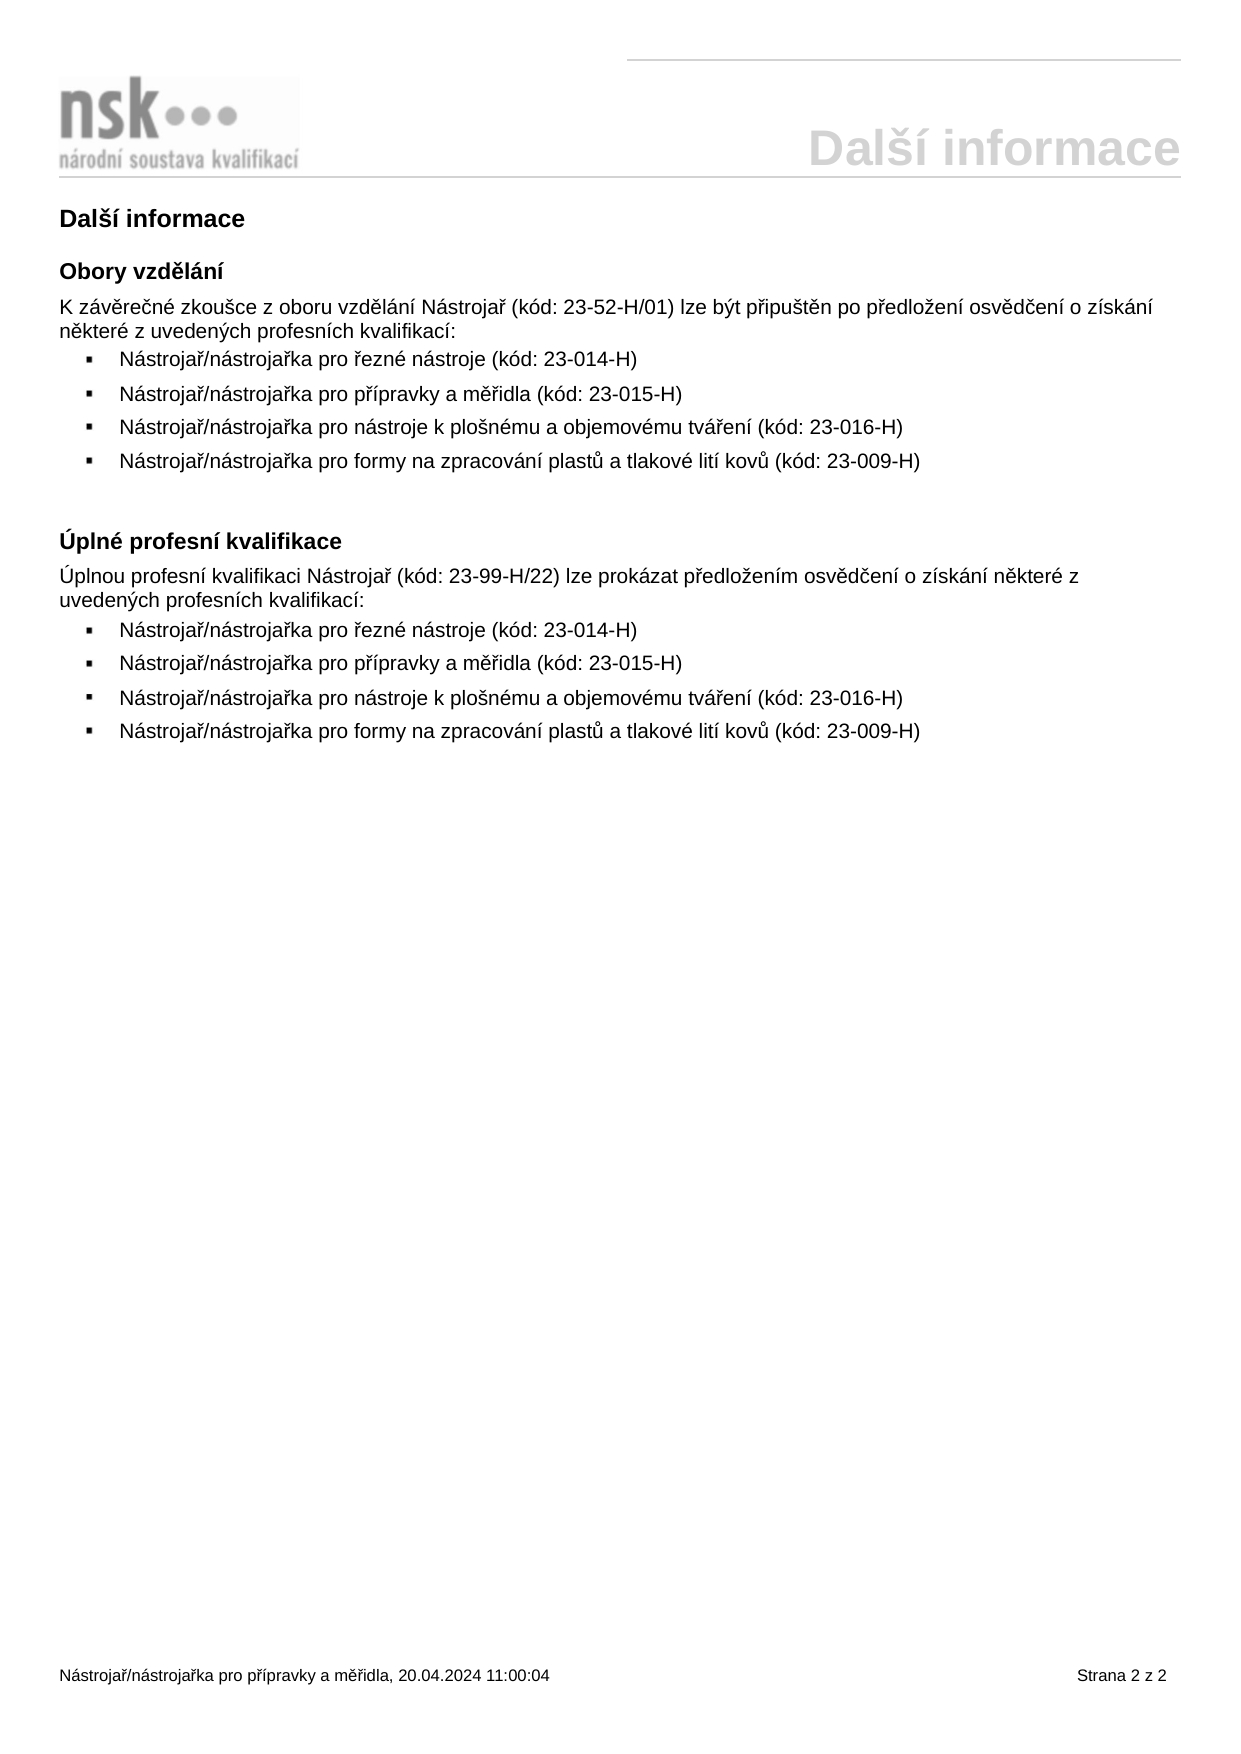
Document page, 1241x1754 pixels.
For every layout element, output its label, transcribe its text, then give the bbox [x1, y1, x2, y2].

table_cell [619, 1366, 627, 1657]
table_cell [627, 406, 861, 414]
table_cell [619, 612, 627, 618]
table_cell [59, 343, 119, 347]
table_cell [861, 473, 1167, 506]
table_cell [119, 1075, 482, 1366]
table_cell [59, 1075, 119, 1366]
table_cell [627, 373, 861, 382]
table_cell [861, 744, 1167, 775]
table_cell [59, 677, 119, 685]
table_cell [619, 406, 627, 414]
picture [59, 381, 119, 406]
table_cell [627, 343, 861, 347]
table_cell [119, 506, 482, 518]
table_cell [1167, 473, 1181, 506]
table_cell [482, 373, 619, 382]
table_cell [482, 775, 619, 1075]
table_cell [627, 236, 861, 248]
table_cell [59, 171, 119, 176]
table_cell [627, 194, 861, 200]
table_cell [482, 171, 619, 176]
table_cell [861, 506, 1167, 518]
table_cell [119, 677, 482, 686]
table_cell [1167, 677, 1181, 686]
table_cell Úplné profesní kvalifikace [59, 518, 1181, 564]
table_cell [619, 473, 627, 506]
table_cell Nástrojař/nástrojařka pro přípravky a měřidla (kód: 23-015-H) [119, 382, 1181, 406]
table_cell [620, 59, 627, 170]
table_cell [482, 1075, 619, 1366]
table_cell [861, 406, 1167, 414]
table_cell [619, 170, 627, 176]
table_cell Nástrojař/nástrojařka pro přípravky a měřidla (kód: 23-015-H) [119, 651, 1181, 677]
table_cell [1167, 710, 1181, 718]
table_cell [627, 612, 861, 618]
picture [59, 347, 119, 372]
table_cell [59, 1366, 119, 1657]
table_cell [59, 710, 119, 718]
table_cell [627, 1075, 861, 1366]
table_cell [1167, 440, 1181, 449]
table_cell Další informace [627, 61, 1181, 176]
table_cell [59, 178, 1181, 194]
table_cell Nástrojař/nástrojařka pro řezné nástroje (kód: 23-014-H) [119, 347, 1181, 373]
table_cell [482, 473, 619, 506]
picture [59, 651, 119, 676]
table_cell [627, 440, 861, 449]
table_cell [619, 710, 627, 718]
table_cell [619, 236, 627, 248]
table_cell [59, 236, 119, 248]
table_cell [1167, 406, 1181, 414]
table_cell [861, 1366, 1167, 1657]
table_cell [59, 643, 119, 651]
table_cell [627, 775, 861, 1075]
table_cell [619, 373, 627, 382]
table_cell [59, 612, 119, 618]
table_cell [119, 236, 482, 248]
table_cell K závěrečné zkoušce z oboru vzdělání Nástrojař (kód: 23-52-H/01) lze být připuštěn po předložení osvědčení o získání některé z uvedených profesních kvalifikací: [59, 295, 1181, 343]
table_cell [59, 406, 119, 414]
picture [59, 448, 119, 473]
table_cell [1167, 1366, 1181, 1657]
table_cell Nástrojař/nástrojařka pro nástroje k plošnému a objemovému tváření (kód: 23-016-H) [119, 686, 1181, 709]
table_cell [119, 171, 482, 176]
table_cell [119, 612, 482, 618]
table_cell [627, 506, 861, 518]
table_cell [1167, 194, 1181, 200]
table_cell [1167, 1075, 1181, 1366]
table_cell [59, 373, 119, 381]
table_cell [861, 343, 1167, 347]
table_cell [1167, 343, 1181, 347]
table_cell Strana 2 z 2 [861, 1658, 1167, 1693]
table_cell [482, 236, 619, 248]
table_cell [119, 373, 482, 382]
table_cell [1167, 744, 1181, 775]
table_cell Nástrojař/nástrojařka pro formy na zpracování plastů a tlakové lití kovů (kód: 23-009-H) [119, 719, 1181, 744]
table_cell [619, 1075, 627, 1366]
table_cell Nástrojař/nástrojařka pro formy na zpracování plastů a tlakové lití kovů (kód: 23-009-H) [119, 449, 1181, 473]
table_cell [1167, 373, 1181, 382]
table_cell [59, 440, 119, 448]
table_cell [619, 677, 627, 686]
picture [59, 718, 119, 743]
table_cell Obory vzdělání [59, 248, 1181, 295]
table_cell [861, 1075, 1167, 1366]
table_cell [1167, 506, 1181, 518]
table_cell [59, 194, 119, 200]
table_cell [619, 775, 627, 1075]
table_cell [1167, 236, 1181, 248]
table_cell [482, 440, 619, 449]
table_cell [627, 642, 861, 651]
table_cell [619, 194, 627, 200]
table_cell [482, 642, 619, 651]
table_cell [627, 744, 861, 775]
table_cell [119, 473, 482, 506]
table_cell [482, 506, 619, 518]
table_cell [1167, 1658, 1181, 1693]
table_cell [619, 642, 627, 651]
table_cell [119, 343, 482, 347]
table_cell [619, 744, 627, 775]
table_cell [482, 343, 619, 347]
table_cell [861, 236, 1167, 248]
picture [58, 59, 620, 171]
table_cell [861, 775, 1167, 1075]
table_cell [1167, 612, 1181, 618]
table_cell [59, 744, 119, 775]
table_cell [482, 1366, 619, 1657]
table_cell [1167, 775, 1181, 1075]
table_cell [119, 710, 482, 718]
table_cell [119, 440, 482, 449]
table_cell [119, 775, 482, 1075]
picture [59, 685, 119, 709]
table_cell [59, 473, 119, 506]
table_cell [861, 710, 1167, 718]
table_cell [861, 373, 1167, 382]
table_cell [59, 775, 119, 1075]
table_cell [482, 710, 619, 718]
table_cell [627, 473, 861, 506]
picture [59, 414, 119, 439]
table_cell [627, 710, 861, 718]
table_cell [861, 440, 1167, 449]
table_cell [482, 677, 619, 686]
table_cell Úplnou profesní kvalifikaci Nástrojař (kód: 23-99-H/22) lze prokázat předložením osvědčení o získání některé z uvedených profesních kvalifikací: [59, 564, 1181, 612]
table_cell [627, 1366, 861, 1657]
table_cell [1167, 642, 1181, 651]
table_cell [627, 677, 861, 686]
table_cell [861, 612, 1167, 618]
table_cell [482, 406, 619, 414]
table_cell [119, 642, 482, 651]
table_cell [482, 612, 619, 618]
table_cell Nástrojař/nástrojařka pro přípravky a měřidla, 20.04.2024 11:00:04 [59, 1658, 861, 1693]
table_cell Nástrojař/nástrojařka pro řezné nástroje (kód: 23-014-H) [119, 618, 1181, 642]
table_cell [482, 744, 619, 775]
table_cell [482, 194, 619, 200]
picture [59, 618, 119, 643]
table_cell [119, 1366, 482, 1657]
table_cell [119, 194, 482, 200]
table_cell [619, 506, 627, 518]
table_cell [861, 677, 1167, 686]
table_cell Nástrojař/nástrojařka pro nástroje k plošnému a objemovému tváření (kód: 23-016-H) [119, 415, 1181, 440]
table_cell [619, 440, 627, 449]
table_cell Další informace [59, 200, 1181, 236]
table_cell [59, 506, 119, 518]
table_cell [119, 406, 482, 414]
table_cell [861, 194, 1167, 200]
table_cell [119, 744, 482, 775]
table_cell [861, 642, 1167, 651]
